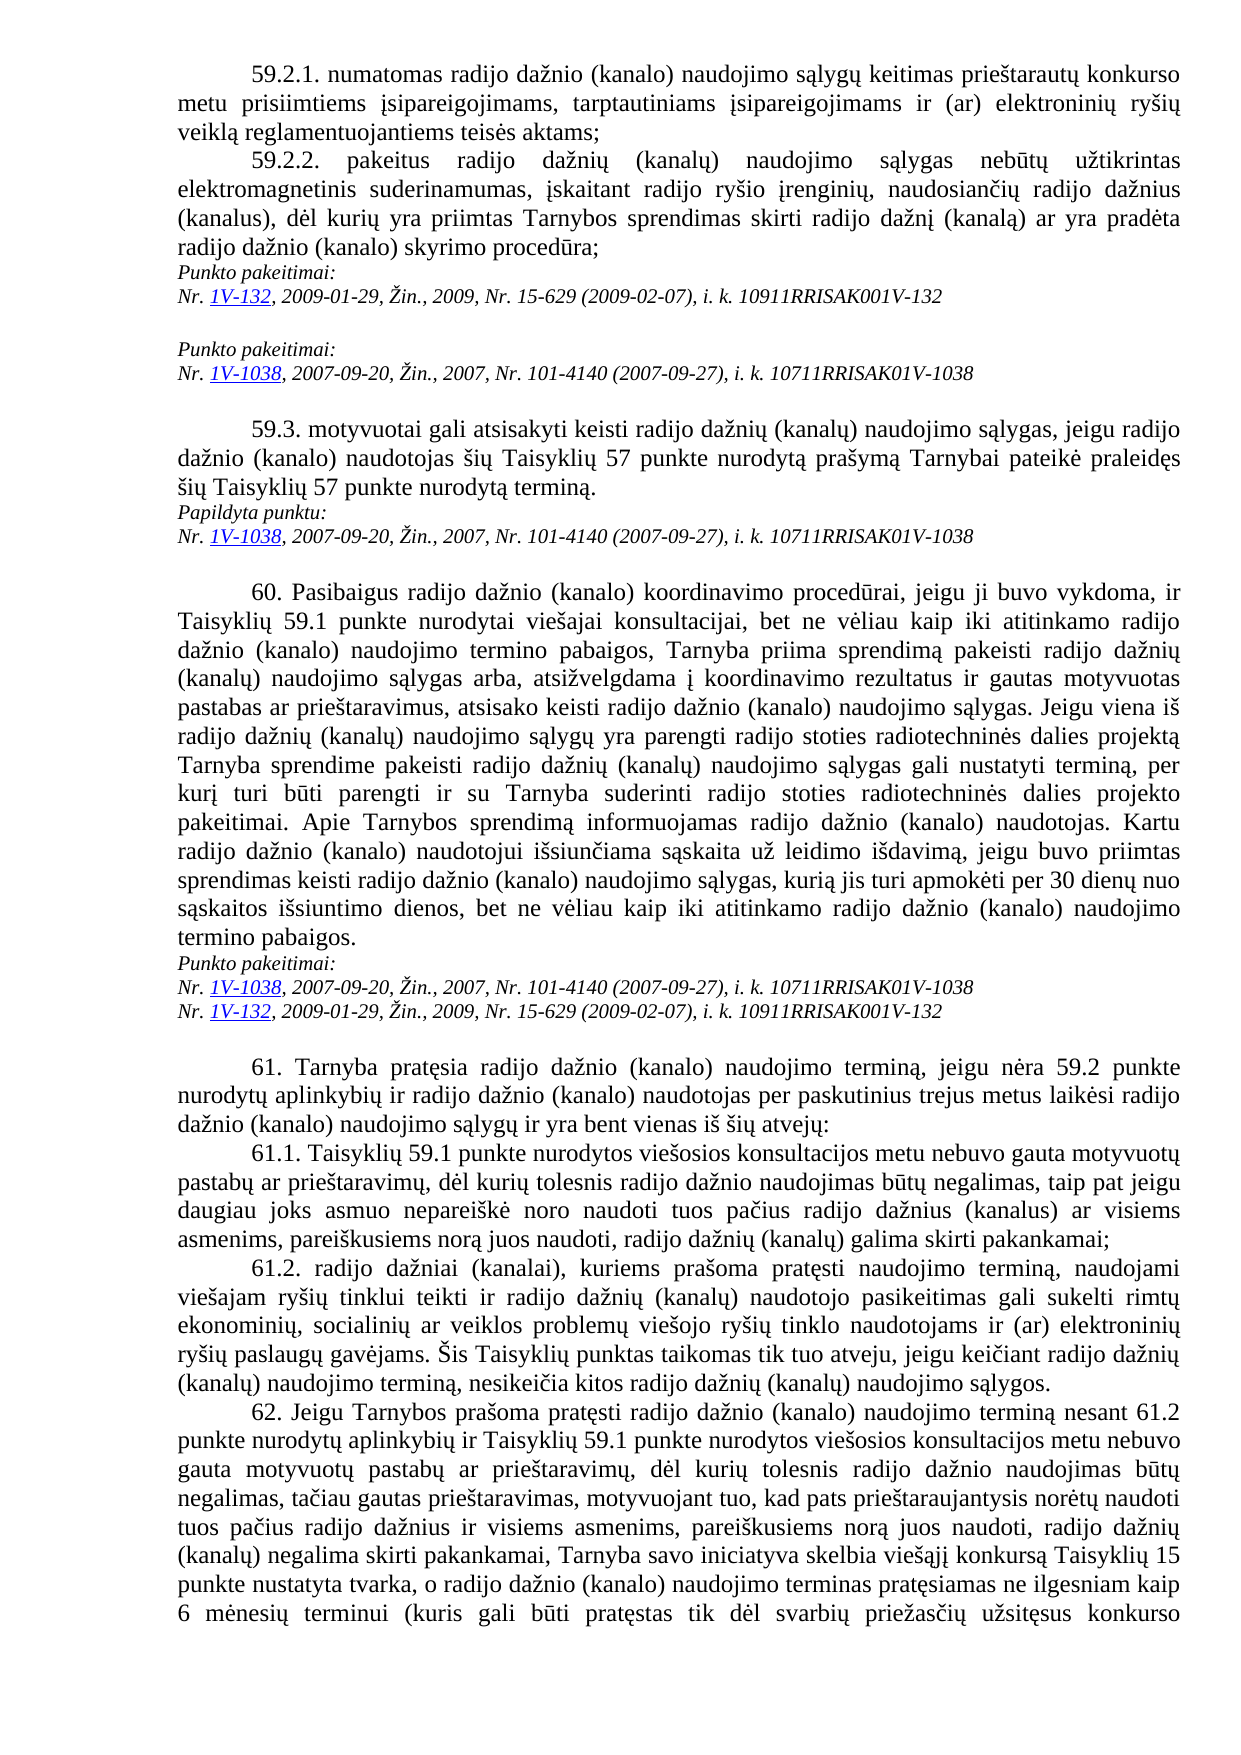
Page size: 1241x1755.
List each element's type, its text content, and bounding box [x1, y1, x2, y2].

text 60. Pasibaigus radijo dažnio (kanalo) koordinavimo procedūrai, jeigu ji buvo vykdoma, ir Taisyklių 59.1 punkte nurodytai viešajai konsultacijai, bet ne vėliau kaip iki atitinkamo radijo dažnio (kanalo) naudojimo termino pabaigos, Tarnyba priima sprendimą pakeisti radijo dažnių (kanalų) naudojimo sąlygas arba, atsižvelgdama į koordinavimo rezultatus ir gautas motyvuotas pastabas ar prieštaravimus, atsisako keisti radijo dažnio (kanalo) naudojimo sąlygas. Jeigu viena iš radijo dažnių (kanalų) naudojimo sąlygų yra parengti radijo stoties radiotechninės dalies projektą Tarnyba sprendime pakeisti radijo dažnių (kanalų) naudojimo sąlygas gali nustatyti terminą, per kurį turi būti parengti ir su Tarnyba suderinti radijo stoties radiotechninės dalies projekto pakeitimai. Apie Tarnybos sprendimą informuojamas radijo dažnio (kanalo) naudotojas. Kartu radijo dažnio (kanalo) naudotojui išsiunčiama sąskaita už leidimo išdavimą, jeigu buvo priimtas sprendimas keisti radijo dažnio (kanalo) naudojimo sąlygas, kurią jis turi apmokėti per 30 dienų nuo sąskaitos išsiuntimo dienos, bet ne vėliau kaip iki atitinkamo radijo dažnio (kanalo) naudojimo termino pabaigos. [177, 577, 1181, 951]
text 59.2.2. pakeitus radijo dažnių (kanalų) naudojimo sąlygas nebūtų užtikrintas elektromagnetinis suderinamumas, įskaitant radijo ryšio įrenginių, naudosiančių radijo dažnius (kanalus), dėl kurių yra priimtas Tarnybos sprendimas skirti radijo dažnį (kanalą) ar yra pradėta radijo dažnio (kanalo) skyrimo procedūra; [177, 145, 1181, 260]
text Nr. 1V-132, 2009-01-29, Žin., 2009, Nr. 15-629 (2009-02-07), i. k. 10911RRISAK001V-132 [177, 999, 1181, 1023]
text 61.1. Taisyklių 59.1 punkte nurodytos viešosios konsultacijos metu nebuvo gauta motyvuotų pastabų ar prieštaravimų, dėl kurių tolesnis radijo dažnio naudojimas būtų negalimas, taip pat jeigu daugiau joks asmuo nepareiškė noro naudoti tuos pačius radijo dažnius (kanalus) ar visiems asmenims, pareiškusiems norą juos naudoti, radijo dažnių (kanalų) galima skirti pakankamai; [177, 1138, 1181, 1253]
text 59.2.1. numatomas radijo dažnio (kanalo) naudojimo sąlygų keitimas prieštarautų konkurso metu prisiimtiems įsipareigojimams, tarptautiniams įsipareigojimams ir (ar) elektroninių ryšių veiklą reglamentuojantiems teisės aktams; [177, 59, 1181, 145]
text 61.2. radijo dažniai (kanalai), kuriems prašoma pratęsti naudojimo terminą, naudojami viešajam ryšių tinklui teikti ir radijo dažnių (kanalų) naudotojo pasikeitimas gali sukelti rimtų ekonominių, socialinių ar veiklos problemų viešojo ryšių tinklo naudotojams ir (ar) elektroninių ryšių paslaugų gavėjams. Šis Taisyklių punktas taikomas tik tuo atveju, jeigu keičiant radijo dažnių (kanalų) naudojimo terminą, nesikeičia kitos radijo dažnių (kanalų) naudojimo sąlygos. [177, 1253, 1181, 1397]
text Nr. 1V-1038, 2007-09-20, Žin., 2007, Nr. 101-4140 (2007-09-27), i. k. 10711RRISAK01V-1038 [177, 361, 1181, 385]
text 61. Tarnyba pratęsia radijo dažnio (kanalo) naudojimo terminą, jeigu nėra 59.2 punkte nurodytų aplinkybių ir radijo dažnio (kanalo) naudotojas per paskutinius trejus metus laikėsi radijo dažnio (kanalo) naudojimo sąlygų ir yra bent vienas iš šių atvejų: [177, 1052, 1181, 1138]
text Punkto pakeitimai: [177, 260, 1181, 284]
text 59.3. motyvuotai gali atsisakyti keisti radijo dažnių (kanalų) naudojimo sąlygas, jeigu radijo dažnio (kanalo) naudotojas šių Taisyklių 57 punkte nurodytą prašymą Tarnybai pateikė praleidęs šių Taisyklių 57 punkte nurodytą terminą. [177, 414, 1181, 500]
text Punkto pakeitimai: [177, 951, 1181, 975]
text Papildyta punktu: [177, 500, 1181, 524]
text Punkto pakeitimai: [177, 337, 1181, 361]
text Nr. 1V-1038, 2007-09-20, Žin., 2007, Nr. 101-4140 (2007-09-27), i. k. 10711RRISAK01V-1038 [177, 524, 1181, 548]
text 62. Jeigu Tarnybos prašoma pratęsti radijo dažnio (kanalo) naudojimo terminą nesant 61.2 punkte nurodytų aplinkybių ir Taisyklių 59.1 punkte nurodytos viešosios konsultacijos metu nebuvo gauta motyvuotų pastabų ar prieštaravimų, dėl kurių tolesnis radijo dažnio naudojimas būtų negalimas, tačiau gautas prieštaravimas, motyvuojant tuo, kad pats prieštaraujantysis norėtų naudoti tuos pačius radijo dažnius ir visiems asmenims, pareiškusiems norą juos naudoti, radijo dažnių (kanalų) negalima skirti pakankamai, Tarnyba savo iniciatyva skelbia viešąjį konkursą Taisyklių 15 punkte nustatyta tvarka, o radijo dažnio (kanalo) naudojimo terminas pratęsiamas ne ilgesniam kaip 6 mėnesių terminui (kuris gali būti pratęstas tik dėl svarbių priežasčių užsitęsus konkurso [177, 1397, 1181, 1627]
text Nr. 1V-132, 2009-01-29, Žin., 2009, Nr. 15-629 (2009-02-07), i. k. 10911RRISAK001V-132 [177, 284, 1181, 308]
text Nr. 1V-1038, 2007-09-20, Žin., 2007, Nr. 101-4140 (2007-09-27), i. k. 10711RRISAK01V-1038 [177, 975, 1181, 999]
